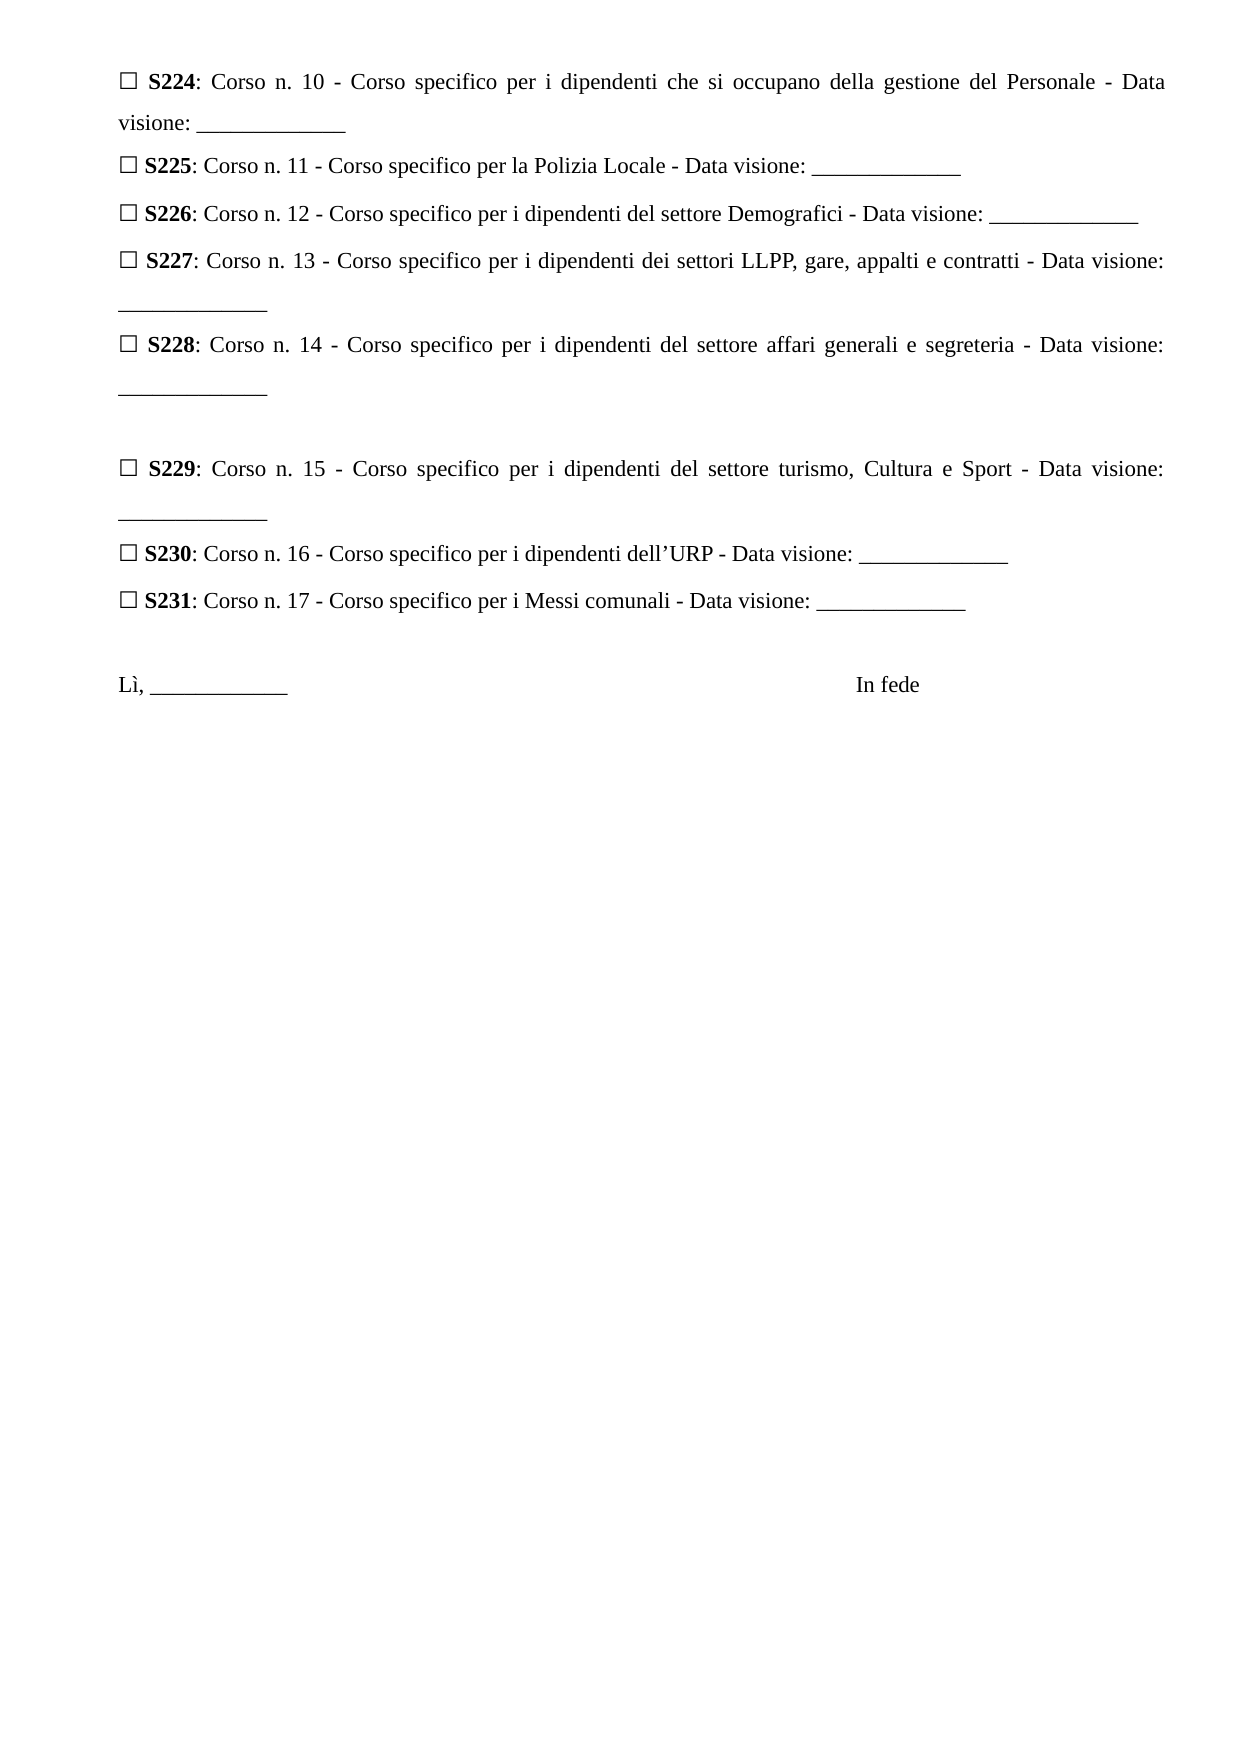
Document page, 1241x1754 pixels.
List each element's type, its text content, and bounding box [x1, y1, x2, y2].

text ☐ S231: Corso n. 17 - Corso specifico per i Messi comunali - Data visione: _____________ [118, 584, 1167, 615]
text ☐ S229: Corso n. 15 - Corso specifico per i dipendenti del settore turismo, Cultura e Sport - Data visione: _____________ [118, 452, 1167, 523]
text ☐ S226: Corso n. 12 - Corso specifico per i dipendenti del settore Demografici - Data visione: _____________ [118, 197, 1167, 228]
text Lì, ____________ In fede [118, 671, 1167, 697]
text ☐ S225: Corso n. 11 - Corso specifico per la Polizia Locale - Data visione: _____________ [118, 149, 1167, 181]
text ☐ S230: Corso n. 16 - Corso specifico per i dipendenti dell’URP - Data visione: _____________ [118, 537, 1167, 568]
text ☐ S227: Corso n. 13 - Corso specifico per i dipendenti dei settori LLPP, gare, appalti e contratti - Data visione: _____________ [118, 244, 1167, 314]
text ☐ S224: Corso n. 10 - Corso specifico per i dipendenti che si occupano della gestione del Personale - Data visione: _____________ [118, 65, 1167, 136]
text ☐ S228: Corso n. 14 - Corso specifico per i dipendenti del settore affari generali e segreteria - Data visione: _____________ [118, 328, 1167, 399]
